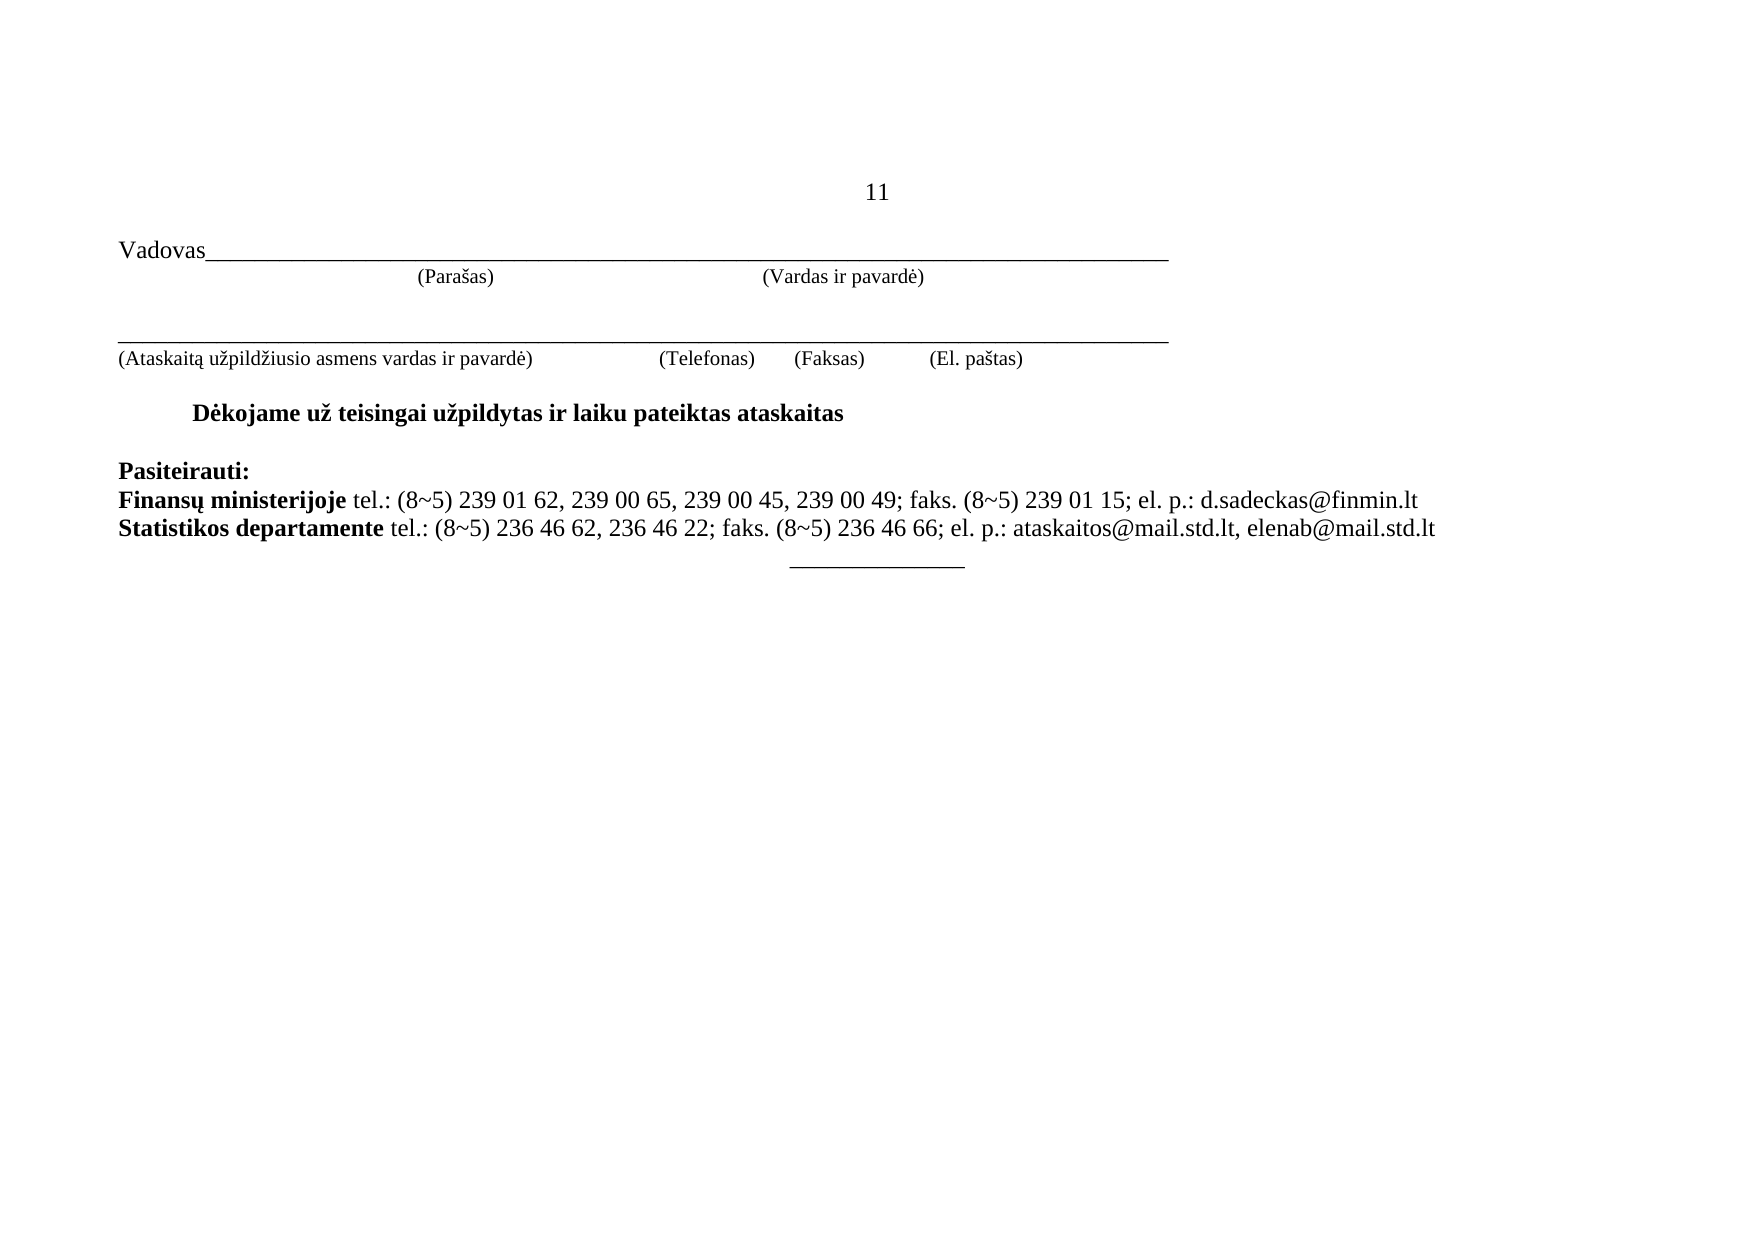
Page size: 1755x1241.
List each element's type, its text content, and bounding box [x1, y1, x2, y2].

text Vadovas [118, 235, 1636, 264]
text (Ataskaitą užpildžiusio asmens vardas ir pavardė) (Telefonas) (Faksas) (El. paštas) [118, 346, 1636, 370]
text Statistikos departamente tel.: (8~5) 236 46 62, 236 46 22; faks. (8~5) 236 46 66; el. p.: ataskaitos@mail.std.lt, elenab@mail.std.lt [118, 513, 1636, 542]
text Finansų ministerijoje tel.: (8~5) 239 01 62, 239 00 65, 239 00 45, 239 00 49; faks. (8~5) 239 01 15; el. p.: d.sadeckas@finmin.lt [118, 485, 1636, 513]
text (Parašas) (Vardas ir pavardė) [118, 264, 1636, 288]
text Dėkojame už teisingai užpildytas ir laiku pateiktas ataskaitas [118, 398, 1636, 427]
text ______________ [118, 542, 1636, 571]
text Pasiteirauti: [118, 456, 1636, 485]
